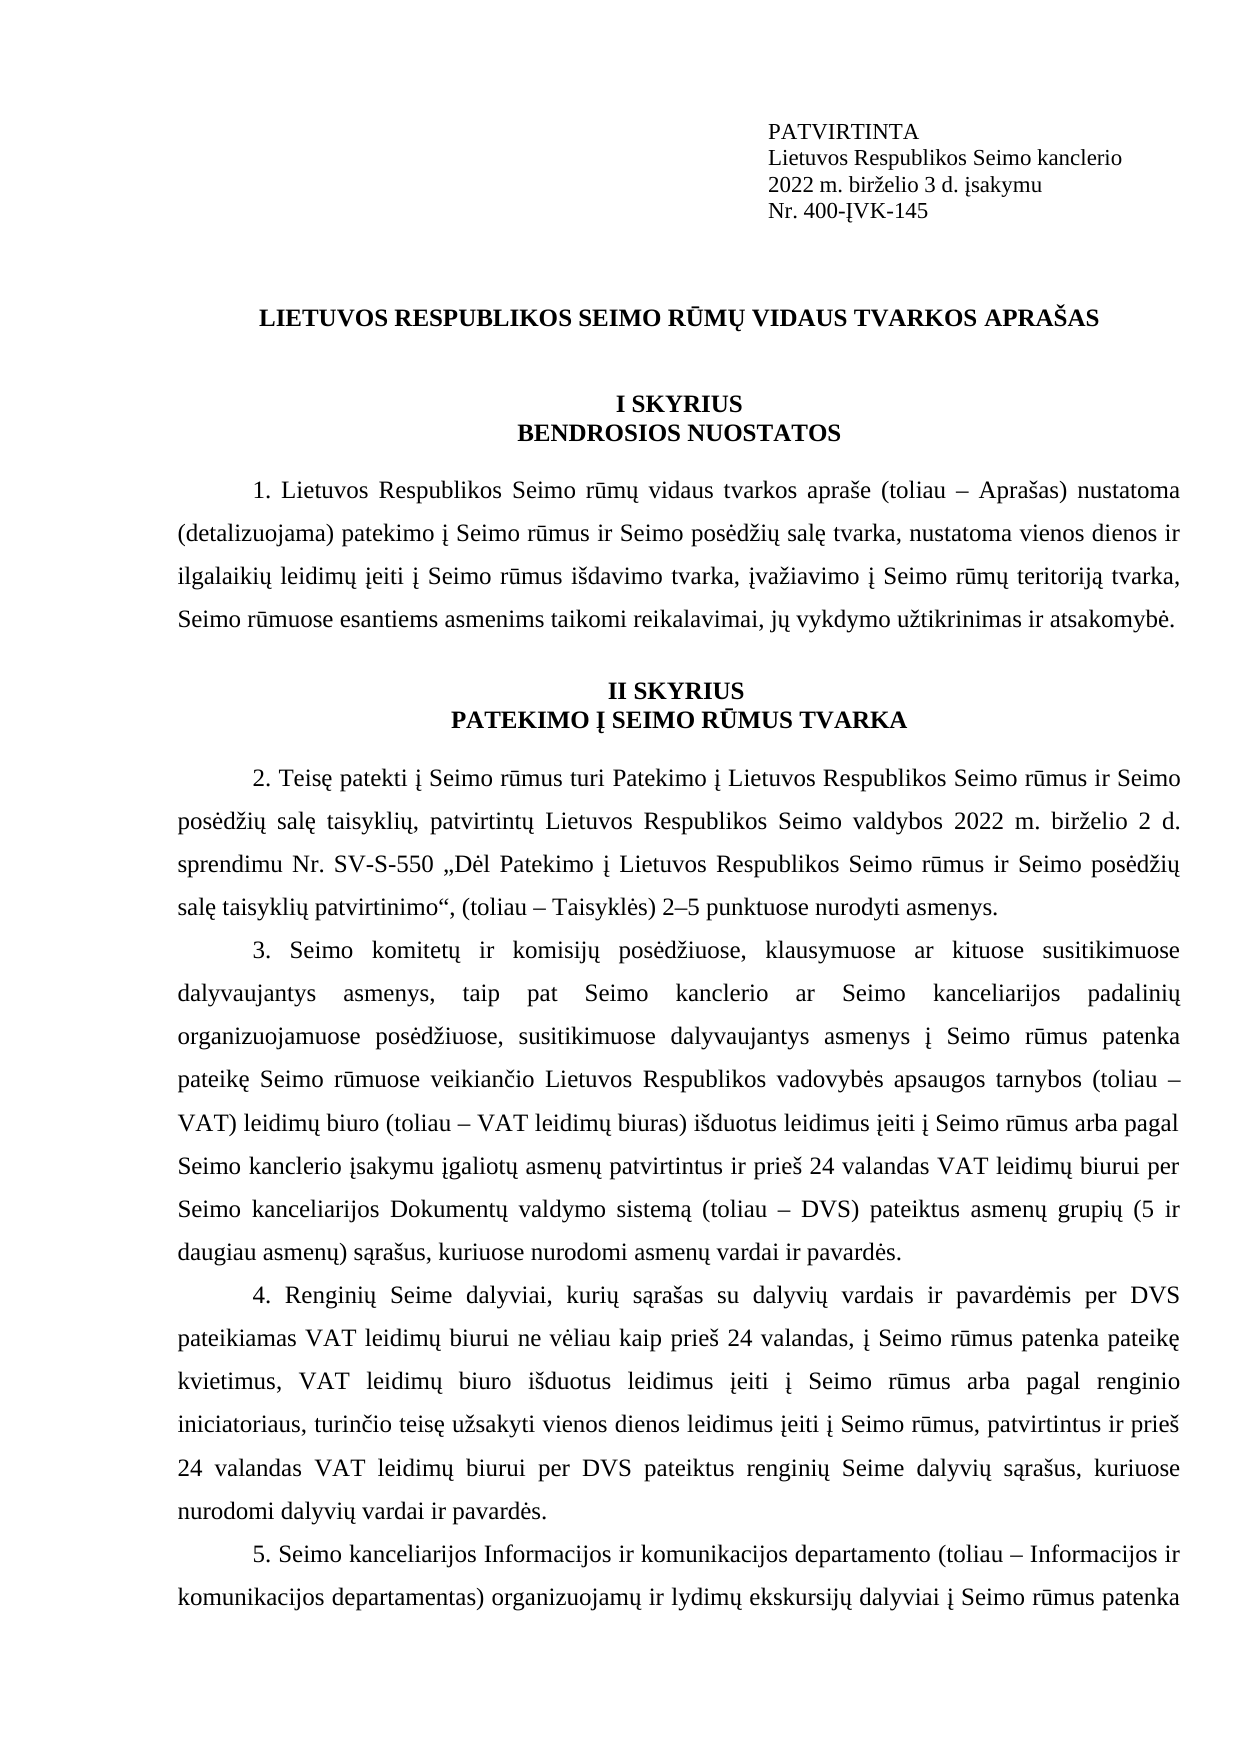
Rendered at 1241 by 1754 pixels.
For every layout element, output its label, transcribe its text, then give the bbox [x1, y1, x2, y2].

text 1. Lietuvos Respublikos Seimo rūmų vidaus tvarkos apraše (toliau – Aprašas) nustatoma (detalizuojama) patekimo į Seimo rūmus ir Seimo posėdžių salę tvarka, nustatoma vienos dienos ir ilgalaikių leidimų įeiti į Seimo rūmus išdavimo tvarka, įvažiavimo į Seimo rūmų teritoriją tvarka, Seimo rūmuose esantiems asmenims taikomi reikalavimai, jų vykdymo užtikrinimas ir atsakomybė. [177, 475, 1181, 633]
text PATEKIMO Į SEIMO RŪMUS TVARKA [177, 705, 1181, 734]
text PATVIRTINTA [723, 118, 1181, 144]
text LIETUVOS RESPUBLIKOS SEIMO RŪMŲ VIDAUS TVARKOS APRAŠAS [177, 303, 1181, 331]
text 3. Seimo komitetų ir komisijų posėdžiuose, klausymuose ar kituose susitikimuose dalyvaujantys asmenys, taip pat Seimo kanclerio ar Seimo kanceliarijos padalinių organizuojamuose posėdžiuose, susitikimuose dalyvaujantys asmenys į Seimo rūmus patenka pateikę Seimo rūmuose veikiančio Lietuvos Respublikos vadovybės apsaugos tarnybos (toliau – VAT) leidimų biuro (toliau – VAT leidimų biuras) išduotus leidimus įeiti į Seimo rūmus arba pagal Seimo kanclerio įsakymu įgaliotų asmenų patvirtintus ir prieš 24 valandas VAT leidimų biurui per Seimo kanceliarijos Dokumentų valdymo sistemą (toliau – DVS) pateiktus asmenų grupių (5 ir daugiau asmenų) sąrašus, kuriuose nurodomi asmenų vardai ir pavardės. [177, 935, 1181, 1266]
text II SKYRIUS [177, 676, 1181, 705]
text 2022 m. birželio 3 d. įsakymu [723, 171, 1181, 197]
text 2. Teisę patekti į Seimo rūmus turi Patekimo į Lietuvos Respublikos Seimo rūmus ir Seimo posėdžių salę taisyklių, patvirtintų Lietuvos Respublikos Seimo valdybos 2022 m. birželio 2 d. sprendimu Nr. SV-S-550 „Dėl Patekimo į Lietuvos Respublikos Seimo rūmus ir Seimo posėdžių salę taisyklių patvirtinimo“, (toliau – Taisyklės) 2–5 punktuose nurodyti asmenys. [177, 763, 1181, 921]
text 5. Seimo kanceliarijos Informacijos ir komunikacijos departamento (toliau – Informacijos ir komunikacijos departamentas) organizuojamų ir lydimų ekskursijų dalyviai į Seimo rūmus patenka [177, 1539, 1181, 1611]
text Nr. 400-ĮVK-145 [723, 197, 1181, 223]
text Lietuvos Respublikos Seimo kanclerio [723, 144, 1181, 171]
text I SKYRIUS [177, 389, 1181, 418]
text 4. Renginių Seime dalyviai, kurių sąrašas su dalyvių vardais ir pavardėmis per DVS pateikiamas VAT leidimų biurui ne vėliau kaip prieš 24 valandas, į Seimo rūmus patenka pateikę kvietimus, VAT leidimų biuro išduotus leidimus įeiti į Seimo rūmus arba pagal renginio iniciatoriaus, turinčio teisę užsakyti vienos dienos leidimus įeiti į Seimo rūmus, patvirtintus ir prieš 24 valandas VAT leidimų biurui per DVS pateiktus renginių Seime dalyvių sąrašus, kuriuose nurodomi dalyvių vardai ir pavardės. [177, 1280, 1181, 1524]
text BENDROSIOS NUOSTATOS [177, 418, 1181, 446]
